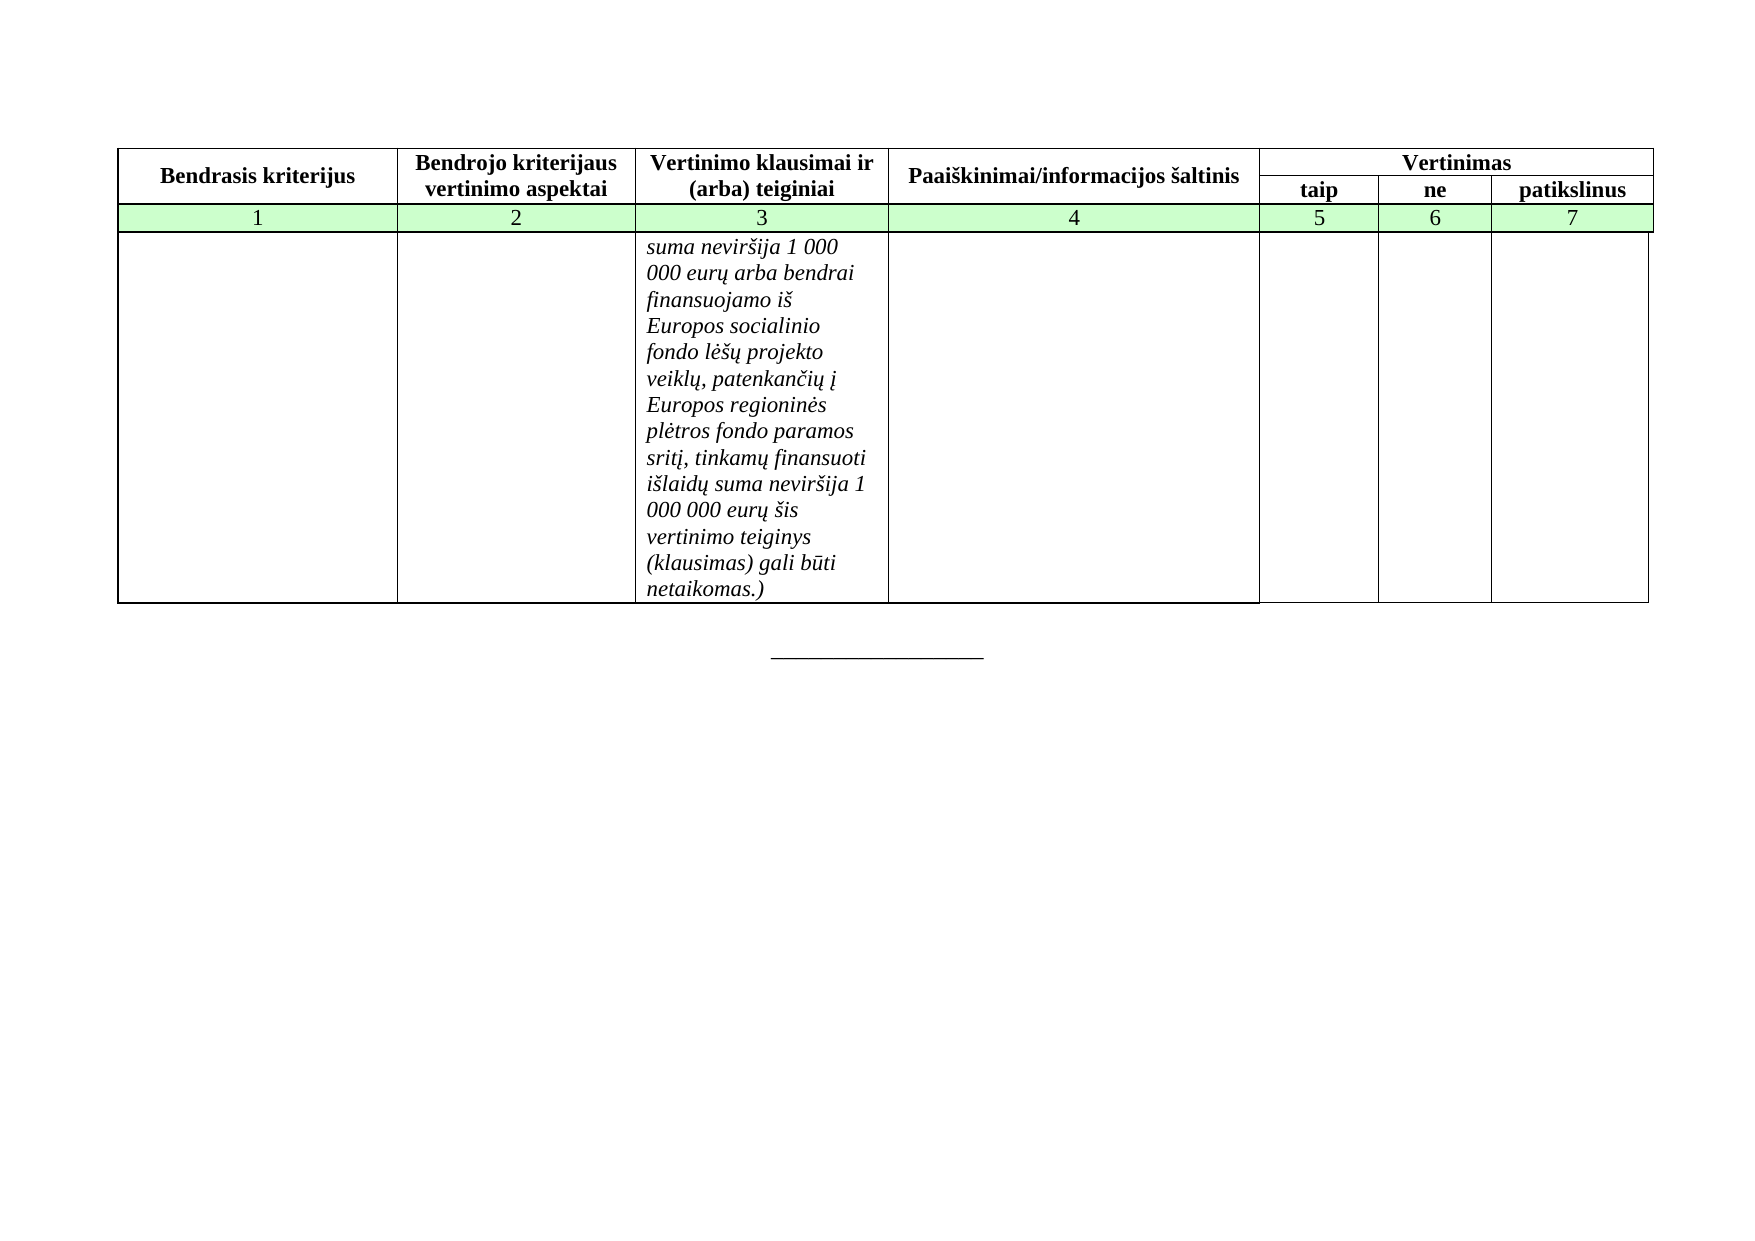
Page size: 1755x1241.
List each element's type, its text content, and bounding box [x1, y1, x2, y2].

table_header Vertinimas [1260, 149, 1653, 175]
table_cell 7 [1492, 205, 1653, 231]
table_cell 3 [636, 205, 888, 231]
table_cell [1492, 233, 1648, 602]
table_cell taip [1260, 176, 1378, 202]
table_cell [1379, 233, 1491, 602]
table_cell patikslinus [1492, 176, 1653, 202]
table_cell 2 [398, 205, 635, 231]
table_cell [1649, 233, 1653, 602]
table_header Bendrasis kriterijus [119, 149, 397, 202]
text _________________ [118, 633, 1636, 661]
table_cell [119, 233, 397, 602]
table_cell 4 [889, 205, 1259, 231]
table_cell [398, 233, 635, 602]
table_cell ne [1379, 176, 1491, 202]
table_cell 1 [119, 205, 397, 231]
table_cell 5 [1260, 205, 1378, 231]
table_header Vertinimo klausimai ir (arba) teiginiai [636, 149, 888, 202]
table_cell [889, 233, 1259, 602]
table_cell [1260, 233, 1378, 602]
table_header Paaiškinimai/informacijos šaltinis [889, 149, 1259, 202]
table_cell 6 [1379, 205, 1491, 231]
table_header Bendrojo kriterijaus vertinimo aspektai [398, 149, 635, 202]
table_cell suma neviršija 1 000 000 eurų arba bendrai finansuojamo iš Europos socialinio fondo lėšų projekto veiklų, patenkančių į Europos regioninės plėtros fondo paramos sritį, tinkamų finansuoti išlaidų suma neviršija 1 000 000 eurų šis vertinimo teiginys (klausimas) gali būti netaikomas.) [636, 233, 888, 602]
